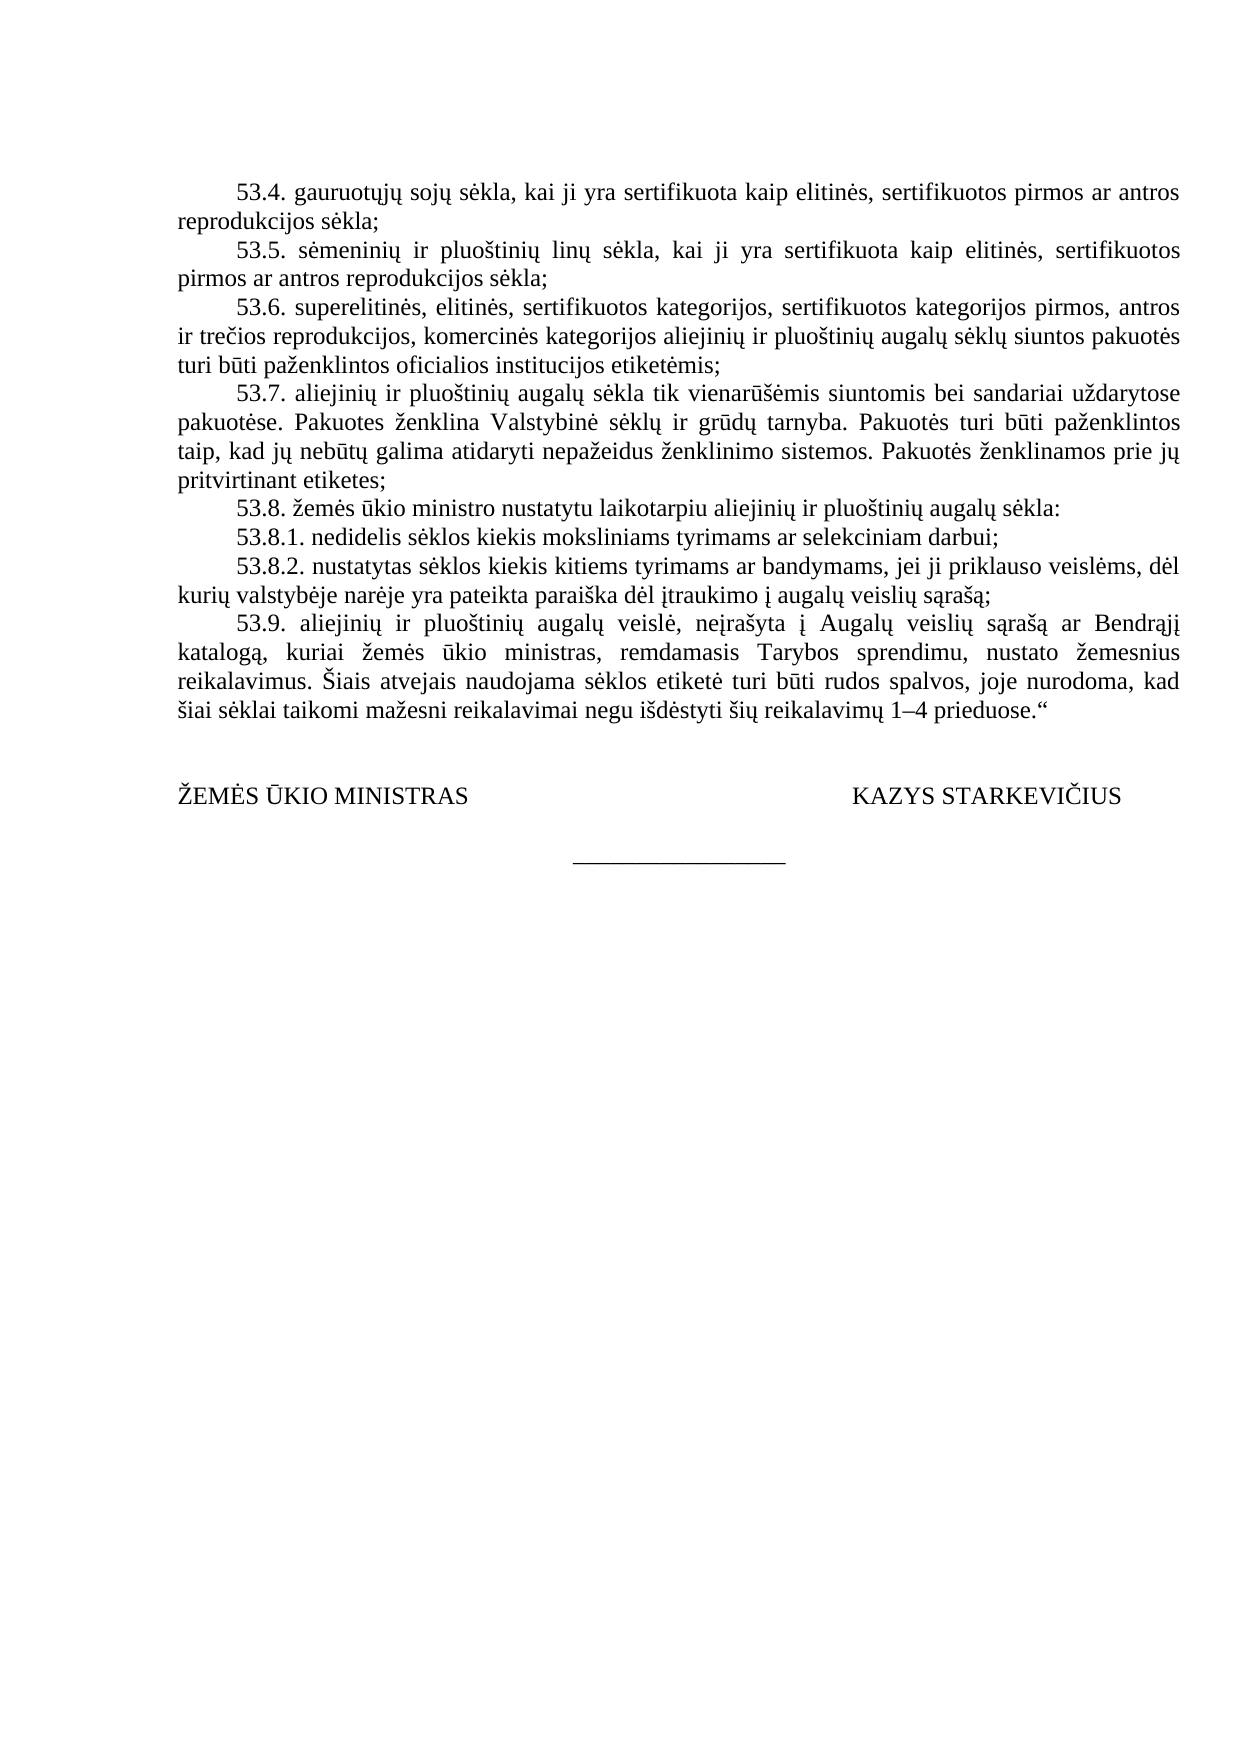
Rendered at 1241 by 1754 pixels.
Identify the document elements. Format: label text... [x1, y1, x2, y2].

text 53.5. sėmeninių ir pluoštinių linų sėkla, kai ji yra sertifikuota kaip elitinės, sertifikuotos pirmos ar antros reprodukcijos sėkla; [177, 235, 1181, 292]
text 53.6. superelitinės, elitinės, sertifikuotos kategorijos, sertifikuotos kategorijos pirmos, antros ir trečios reprodukcijos, komercinės kategorijos aliejinių ir pluoštinių augalų sėklų siuntos pakuotės turi būti paženklintos oficialios institucijos etiketėmis; [177, 292, 1181, 378]
text ŽEMĖS ŪKIO MINISTRAS KAZYS STARKEVIČIUS [177, 781, 1181, 810]
text 53.8.1. nedidelis sėklos kiekis moksliniams tyrimams ar selekciniam darbui; [177, 522, 1181, 551]
text 53.9. aliejinių ir pluoštinių augalų veislė, neįrašyta į Augalų veislių sąrašą ar Bendrąjį katalogą, kuriai žemės ūkio ministras, remdamasis Tarybos sprendimu, nustato žemesnius reikalavimus. Šiais atvejais naudojama sėklos etiketė turi būti rudos spalvos, joje nurodoma, kad šiai sėklai taikomi mažesni reikalavimai negu išdėstyti šių reikalavimų 1–4 prieduose.“ [177, 608, 1181, 723]
text 53.8.2. nustatytas sėklos kiekis kitiems tyrimams ar bandymams, jei ji priklauso veislėms, dėl kurių valstybėje narėje yra pateikta paraiška dėl įtraukimo į augalų veislių sąrašą; [177, 551, 1181, 608]
text 53.7. aliejinių ir pluoštinių augalų sėkla tik vienarūšėmis siuntomis bei sandariai uždarytose pakuotėse. Pakuotes ženklina Valstybinė sėklų ir grūdų tarnyba. Pakuotės turi būti paženklintos taip, kad jų nebūtų galima atidaryti nepažeidus ženklinimo sistemos. Pakuotės ženklinamos prie jų pritvirtinant etiketes; [177, 378, 1181, 493]
text 53.8. žemės ūkio ministro nustatytu laikotarpiu aliejinių ir pluoštinių augalų sėkla: [177, 493, 1181, 522]
text 53.4. gauruotųjų sojų sėkla, kai ji yra sertifikuota kaip elitinės, sertifikuotos pirmos ar antros reprodukcijos sėkla; [177, 177, 1181, 235]
text _________________ [177, 838, 1181, 867]
